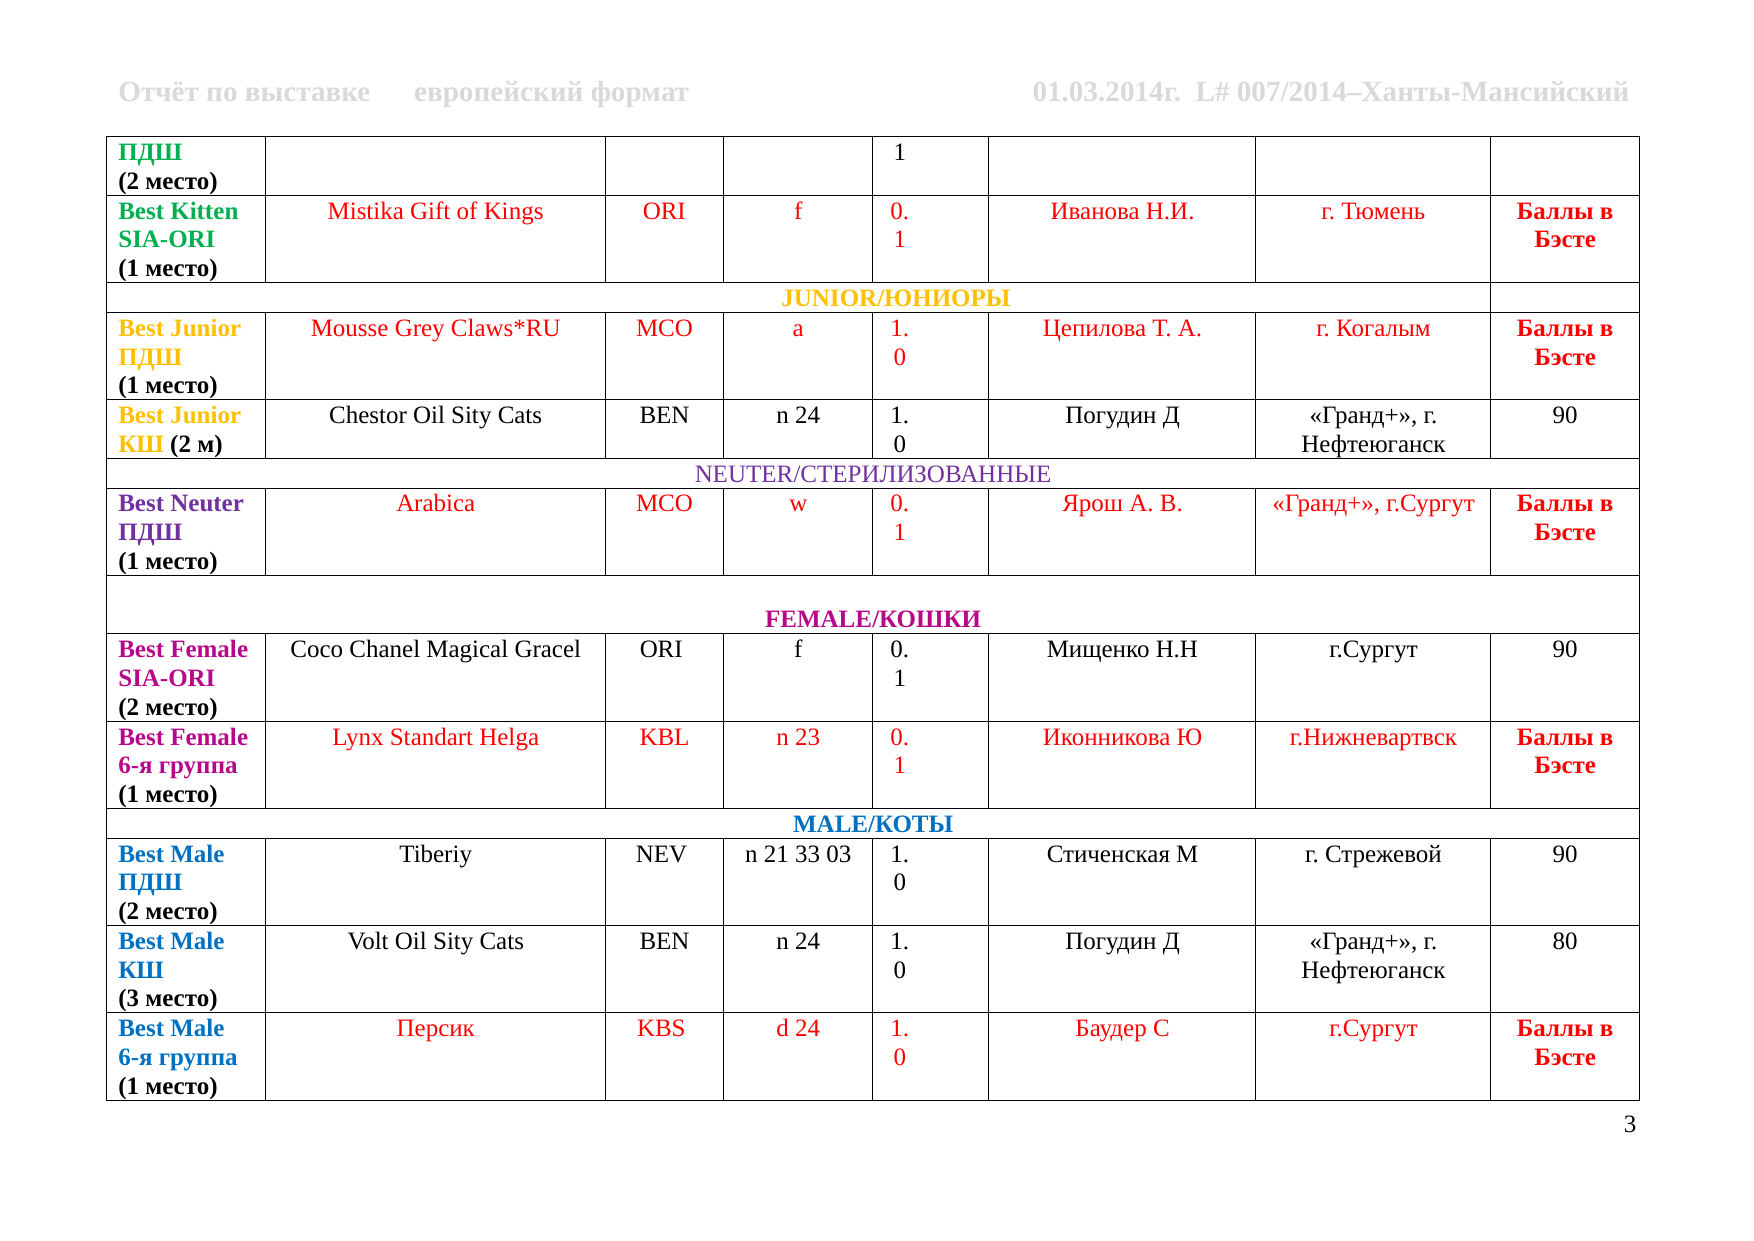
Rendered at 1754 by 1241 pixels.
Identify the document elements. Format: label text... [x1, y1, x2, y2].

table_cell w [724, 489, 872, 575]
table_cell [1491, 137, 1639, 195]
table_cell Баудер С [989, 1013, 1255, 1099]
table_cell Best Junior ПДШ (1 место) [107, 313, 265, 399]
table_cell Персик [266, 1013, 605, 1099]
table_cell г.Нижневартвск [1256, 722, 1490, 808]
table_cell ПДШ (2 место) [107, 137, 265, 195]
table_cell Стиченская М [989, 839, 1255, 925]
table_cell г.Сургут [1256, 1013, 1490, 1099]
table_cell [266, 137, 605, 195]
table_cell Баллы в Бэсте [1491, 489, 1639, 575]
table_cell n 23 [724, 722, 872, 808]
table_cell Mousse Grey Claws*RU [266, 313, 605, 399]
table_cell f [724, 634, 872, 721]
table_cell Best Neuter ПДШ (1 место) [107, 489, 265, 575]
table_cell 80 [1491, 926, 1639, 1012]
table_cell [1491, 283, 1639, 312]
table_cell Best Male 6-я группа (1 место) [107, 1013, 265, 1099]
table_cell JUNIOR/ЮНИОРЫ [107, 283, 1490, 312]
table_cell 0.1 [873, 489, 988, 575]
table_cell Вest Kitten SIA-ORI (1 место) [107, 196, 265, 282]
table_cell MALE/КОТЫ [107, 809, 1639, 838]
table_cell Volt Oil Sity Cats [266, 926, 605, 1012]
table_cell 1.0 [873, 1013, 988, 1099]
table_cell Баллы в Бэсте [1491, 313, 1639, 399]
table_cell Best Male КШ (3 место) [107, 926, 265, 1012]
table_cell n 24 [724, 926, 872, 1012]
table_cell d 24 [724, 1013, 872, 1099]
table_cell 1 [873, 137, 988, 195]
table_cell г.Сургут [1256, 634, 1490, 721]
table_cell 1.0 [873, 926, 988, 1012]
table_cell Arabica [266, 489, 605, 575]
table_cell n 21 33 03 [724, 839, 872, 925]
table_cell Ярош А. В. [989, 489, 1255, 575]
table_cell Мищенко Н.Н [989, 634, 1255, 721]
table_cell FEMALE/КОШКИ [107, 576, 1639, 633]
table_cell KBS [606, 1013, 723, 1099]
table_cell 1.0 [873, 839, 988, 925]
table_cell [1256, 137, 1490, 195]
table_cell «Гранд+», г.Сургут [1256, 489, 1490, 575]
table_cell 0.1 [873, 196, 988, 282]
table_cell МСО [606, 489, 723, 575]
table_cell МСО [606, 313, 723, 399]
table_cell Mistika Gift of Kings [266, 196, 605, 282]
table_cell 90 [1491, 400, 1639, 458]
table_cell Best Female 6-я группа (1 место) [107, 722, 265, 808]
table_cell Цепилова Т. А. [989, 313, 1255, 399]
table_cell а [724, 313, 872, 399]
table_cell Coco Chanel Magical Gracel [266, 634, 605, 721]
table_cell 90 [1491, 839, 1639, 925]
table_cell [606, 137, 723, 195]
table_cell BEN [606, 400, 723, 458]
table_cell Баллы в Бэсте [1491, 196, 1639, 282]
table_cell f [724, 196, 872, 282]
table_cell Best Junior КШ (2 м) [107, 400, 265, 458]
table_cell NEV [606, 839, 723, 925]
table_cell Best Female SIA-ORI (2 место) [107, 634, 265, 721]
table_cell Tiberiy [266, 839, 605, 925]
table_cell Иконникова Ю [989, 722, 1255, 808]
table_cell Lynx Standart Helga [266, 722, 605, 808]
table_cell [724, 137, 872, 195]
table_cell BEN [606, 926, 723, 1012]
table_cell 1.0 [873, 313, 988, 399]
table_cell 0.1 [873, 722, 988, 808]
table_cell ORI [606, 196, 723, 282]
table_cell ORI [606, 634, 723, 721]
table_cell «Гранд+», г. Нефтеюганск [1256, 400, 1490, 458]
table_cell г. Стрежевой [1256, 839, 1490, 925]
table_cell 90 [1491, 634, 1639, 721]
table_cell KBL [606, 722, 723, 808]
table_cell «Гранд+», г. Нефтеюганск [1256, 926, 1490, 1012]
table_cell Погудин Д [989, 400, 1255, 458]
table_cell Погудин Д [989, 926, 1255, 1012]
table_cell NEUTER/СТЕРИЛИЗОВАННЫЕ [107, 459, 1639, 487]
table_cell г. Тюмень [1256, 196, 1490, 282]
table_cell Chestor Oil Sity Cats [266, 400, 605, 458]
table_cell Баллы в Бэсте [1491, 722, 1639, 808]
table_cell 0.1 [873, 634, 988, 721]
table_cell 1.0 [873, 400, 988, 458]
table_cell Иванова Н.И. [989, 196, 1255, 282]
table_cell г. Когалым [1256, 313, 1490, 399]
table_cell Баллы в Бэсте [1491, 1013, 1639, 1099]
table_cell n 24 [724, 400, 872, 458]
table_cell [989, 137, 1255, 195]
table_cell Best Male ПДШ (2 место) [107, 839, 265, 925]
